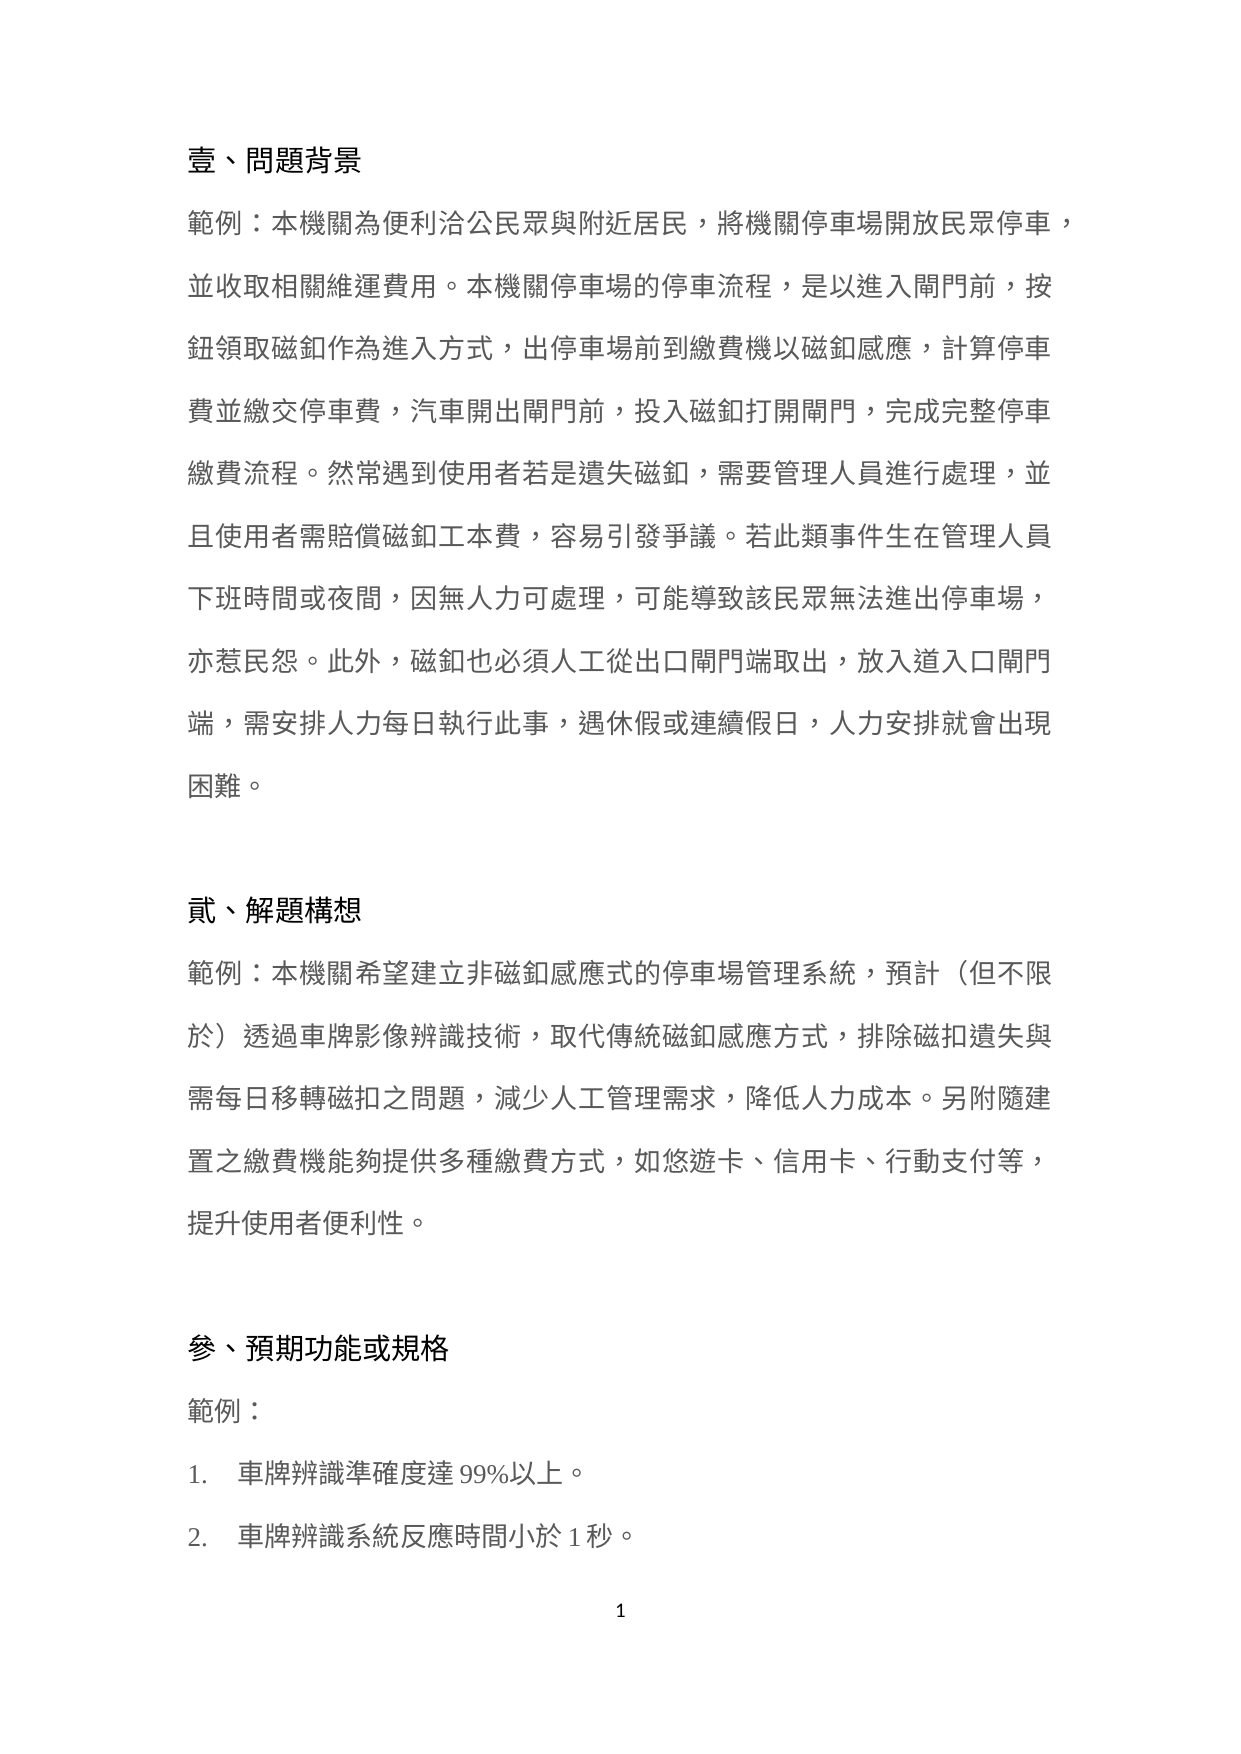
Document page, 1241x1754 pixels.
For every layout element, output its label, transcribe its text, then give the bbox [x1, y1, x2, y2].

subtitle 貮、解題構想 [187, 867, 1053, 930]
text 範例：本機關希望建立非磁釦感應式的停車場管理系統，預計（但不限於）透過車牌影像辨識技術，取代傳統磁釦感應方式，排除磁扣遺失與需每日移轉磁扣之問題，減少人工管理需求，降低人力成本。另附隨建置之繳費機能夠提供多種繳費方式，如悠遊卡、信用卡、行動支付等，提升使用者便利性。 [187, 930, 1053, 1242]
text 範例：本機關為便利洽公民眾與附近居民，將機關停車場開放民眾停車，並收取相關維運費用。本機關停車場的停車流程，是以進入閘門前，按鈕領取磁釦作為進入方式，出停車場前到繳費機以磁釦感應，計算停車費並繳交停車費，汽車開出閘門前，投入磁釦打開閘門，完成完整停車繳費流程。然常遇到使用者若是遺失磁釦，需要管理人員進行處理，並且使用者需賠償磁釦工本費，容易引發爭議。若此類事件生在管理人員下班時間或夜間，因無人力可處理，可能導致該民眾無法進出停車場，亦惹民怨。此外，磁釦也必須人工從出口閘門端取出，放入道入口閘門端，需安排人力每日執行此事，遇休假或連續假日，人力安排就會出現困難。 [187, 180, 1053, 805]
text 範例： [187, 1367, 1053, 1430]
text 1. 車牌辨識準確度達99%以上。 [187, 1430, 1053, 1492]
subtitle 參、預期功能或規格 [187, 1305, 1053, 1367]
subtitle 壹、問題背景 [187, 117, 1053, 180]
text 2. 車牌辨識系統反應時間小於1秒。 [187, 1492, 1053, 1555]
